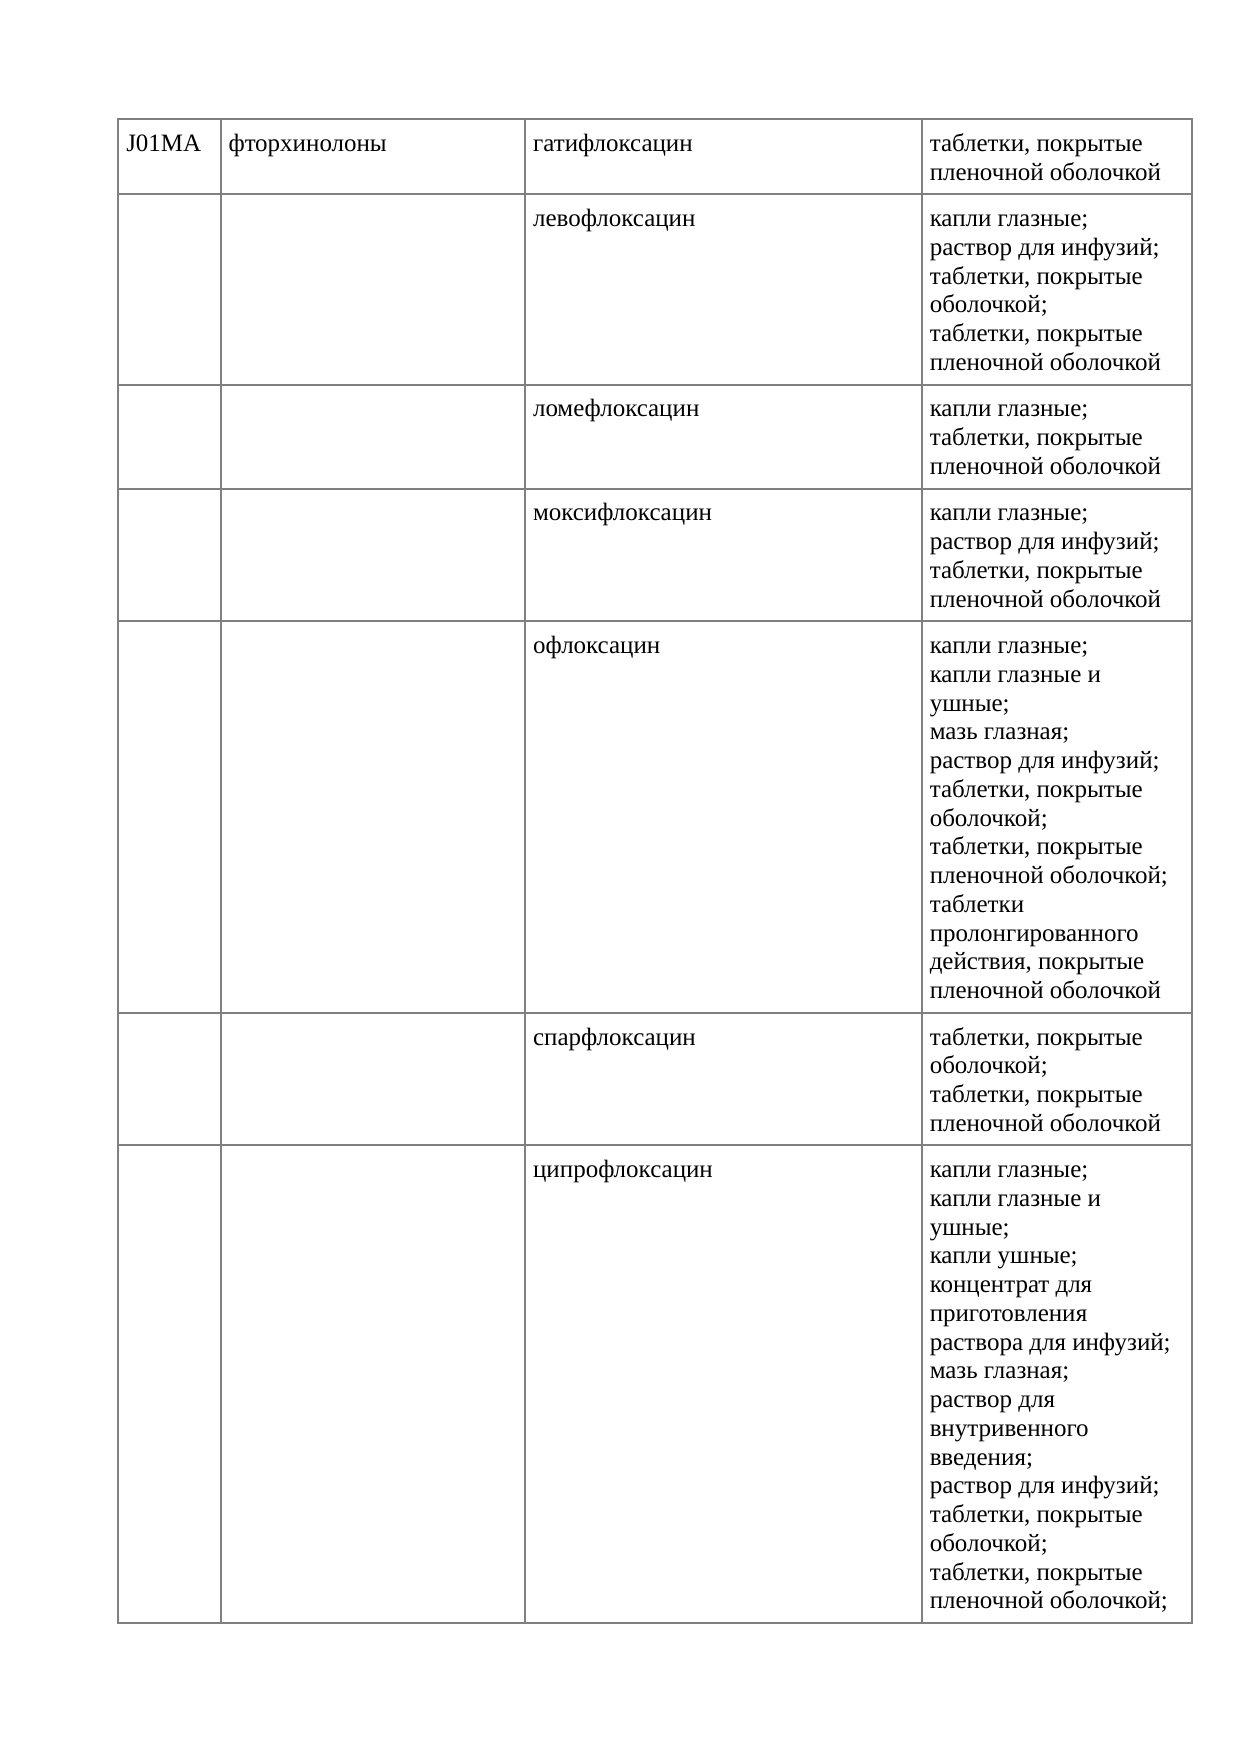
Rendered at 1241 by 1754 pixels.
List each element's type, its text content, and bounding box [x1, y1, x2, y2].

table_cell капли глазные; капли глазные и ушные; капли ушные; концентрат для приготовления раствора для инфузий; мазь глазная; раствор для внутривенного введения; раствор для инфузий; таблетки, покрытые оболочкой; таблетки, покрытые пленочной оболочкой; [923, 1146, 1191, 1622]
table_cell таблетки, покрытые оболочкой; таблетки, покрытые пленочной оболочкой [923, 1014, 1191, 1144]
table_cell [119, 195, 220, 383]
table_cell [119, 622, 220, 1012]
table_cell [222, 195, 524, 383]
table_cell [222, 490, 524, 620]
table_cell фторхинолоны [222, 120, 524, 193]
table_cell [119, 490, 220, 620]
table_cell капли глазные; капли глазные и ушные; мазь глазная; раствор для инфузий; таблетки, покрытые оболочкой; таблетки, покрытые пленочной оболочкой; таблетки пролонгированного действия, покрытые пленочной оболочкой [923, 622, 1191, 1012]
table_cell J01MA [119, 120, 220, 193]
table_cell моксифлоксацин [526, 490, 921, 620]
table_cell [222, 1146, 524, 1622]
table_cell левофлоксацин [526, 195, 921, 383]
table_cell капли глазные; раствор для инфузий; таблетки, покрытые оболочкой; таблетки, покрытые пленочной оболочкой [923, 195, 1191, 383]
table_cell ломефлоксацин [526, 386, 921, 487]
table_cell спарфлоксацин [526, 1014, 921, 1144]
table_cell таблетки, покрытые пленочной оболочкой [923, 120, 1191, 193]
table_cell капли глазные; раствор для инфузий; таблетки, покрытые пленочной оболочкой [923, 490, 1191, 620]
table_cell [119, 1014, 220, 1144]
table_cell ципрофлоксацин [526, 1146, 921, 1622]
table_cell гатифлоксацин [526, 120, 921, 193]
table_cell [119, 386, 220, 487]
table_cell [222, 622, 524, 1012]
table_cell капли глазные; таблетки, покрытые пленочной оболочкой [923, 386, 1191, 487]
table_cell [119, 1146, 220, 1622]
table_cell [222, 386, 524, 487]
table_cell [222, 1014, 524, 1144]
table_cell офлоксацин [526, 622, 921, 1012]
